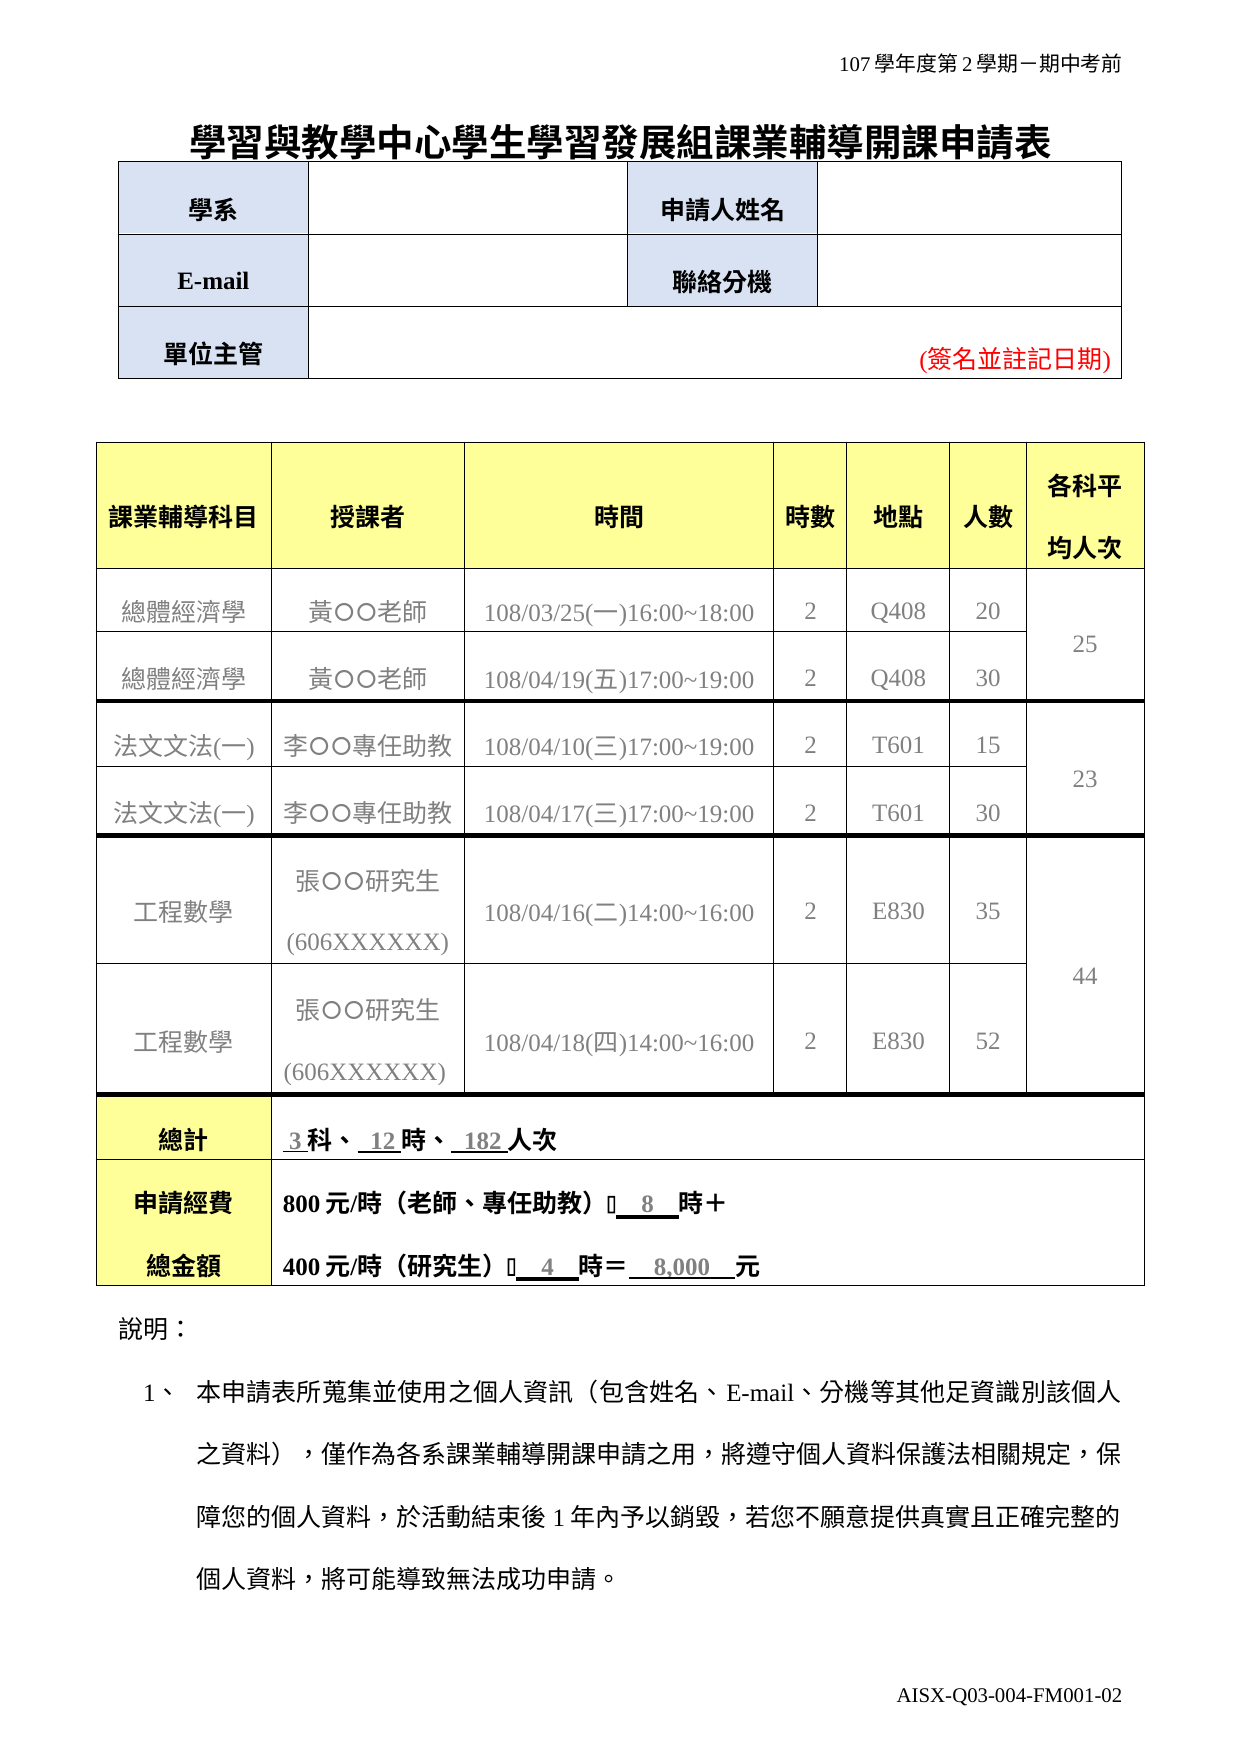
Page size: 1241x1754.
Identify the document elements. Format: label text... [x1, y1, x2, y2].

table_cell [818, 235, 1121, 306]
table_cell 李專任助教 [272, 767, 464, 833]
table_cell 15 [950, 703, 1026, 766]
table_cell 法文文法(一) [97, 767, 271, 833]
table_cell 單位主管 [119, 307, 308, 378]
table_cell 聯絡分機 [628, 235, 817, 306]
table_cell 25 [1027, 569, 1144, 698]
table_cell 44 [1027, 838, 1144, 1092]
table_cell 52 [950, 964, 1026, 1092]
table_cell 張研究生 (606XXXXXX) [272, 838, 464, 962]
table_cell 30 [950, 767, 1026, 833]
table_header 地點 [847, 443, 949, 568]
text 說明： [118, 1286, 1122, 1349]
table_cell 108/04/18(四)14:00~16:00 [465, 964, 773, 1092]
table_header 時間 [465, 443, 773, 568]
table_cell 108/04/10(三)17:00~19:00 [465, 703, 773, 766]
table_cell 工程數學 [97, 838, 271, 962]
table_cell 黃老師 [272, 632, 464, 698]
table_header 申請人姓名 [628, 162, 817, 233]
table_cell 3 科、 12 時、 182 人次 [272, 1097, 1144, 1159]
table_cell T601 [847, 703, 949, 766]
table_cell 法文文法(一) [97, 703, 271, 766]
table_header [818, 162, 1121, 233]
table_header 課業輔導科目 [97, 443, 271, 568]
table_cell 黃老師 [272, 569, 464, 631]
table_cell 35 [950, 838, 1026, 962]
table_cell 108/04/19(五)17:00~19:00 [465, 632, 773, 698]
table_cell 2 [774, 569, 846, 631]
table_cell 30 [950, 632, 1026, 698]
table_cell 李專任助教 [272, 703, 464, 766]
table_cell 108/03/25(一)16:00~18:00 [465, 569, 773, 631]
table_header 各科平均人次 [1027, 443, 1144, 568]
table_cell 108/04/17(三)17:00~19:00 [465, 767, 773, 833]
table_header [309, 162, 627, 233]
table_cell E830 [847, 964, 949, 1092]
table_cell 2 [774, 632, 846, 698]
table_cell 23 [1027, 703, 1144, 833]
table_cell 2 [774, 964, 846, 1092]
table_cell E-mail [119, 235, 308, 306]
table_cell 800元/時（老師、專任助教） 8 時＋ 400元/時（研究生） 4 時＝ 8,000 元 [272, 1160, 1144, 1285]
table_cell 108/04/16(二)14:00~16:00 [465, 838, 773, 962]
table_header 人數 [950, 443, 1026, 568]
text 學習與教學中心學生學習發展組課業輔導開課申請表 [118, 99, 1122, 161]
table_cell (簽名並註記日期) [309, 307, 1121, 378]
table_cell 20 [950, 569, 1026, 631]
table_cell Q408 [847, 632, 949, 698]
table_cell 2 [774, 838, 846, 962]
table_cell 2 [774, 767, 846, 833]
table_header 授課者 [272, 443, 464, 568]
table_cell E830 [847, 838, 949, 962]
table_cell 總體經濟學 [97, 632, 271, 698]
table_cell 申請經費 總金額 [97, 1160, 271, 1285]
table_header 學系 [119, 162, 308, 233]
table_cell [309, 235, 627, 306]
table_header 時數 [774, 443, 846, 568]
list 本申請表所蒐集並使用之個人資訊（包含姓名、E-mail、分機等其他足資識別該個人之資料），僅作為各系課業輔導開課申請之用，將遵守個人資料保護法相關規定，保障您的個人資料，於活動結束後1年內予以銷毀，若您不願意提供真實且正確完整的個人資料，將可能導致無法成功申請。 [143, 1349, 1122, 1599]
table_cell 張研究生 (606XXXXXX) [272, 964, 464, 1092]
table_cell 2 [774, 703, 846, 766]
table_cell 工程數學 [97, 964, 271, 1092]
table_cell 總計 [97, 1097, 271, 1159]
table_cell T601 [847, 767, 949, 833]
table_cell Q408 [847, 569, 949, 631]
table_cell 總體經濟學 [97, 569, 271, 631]
